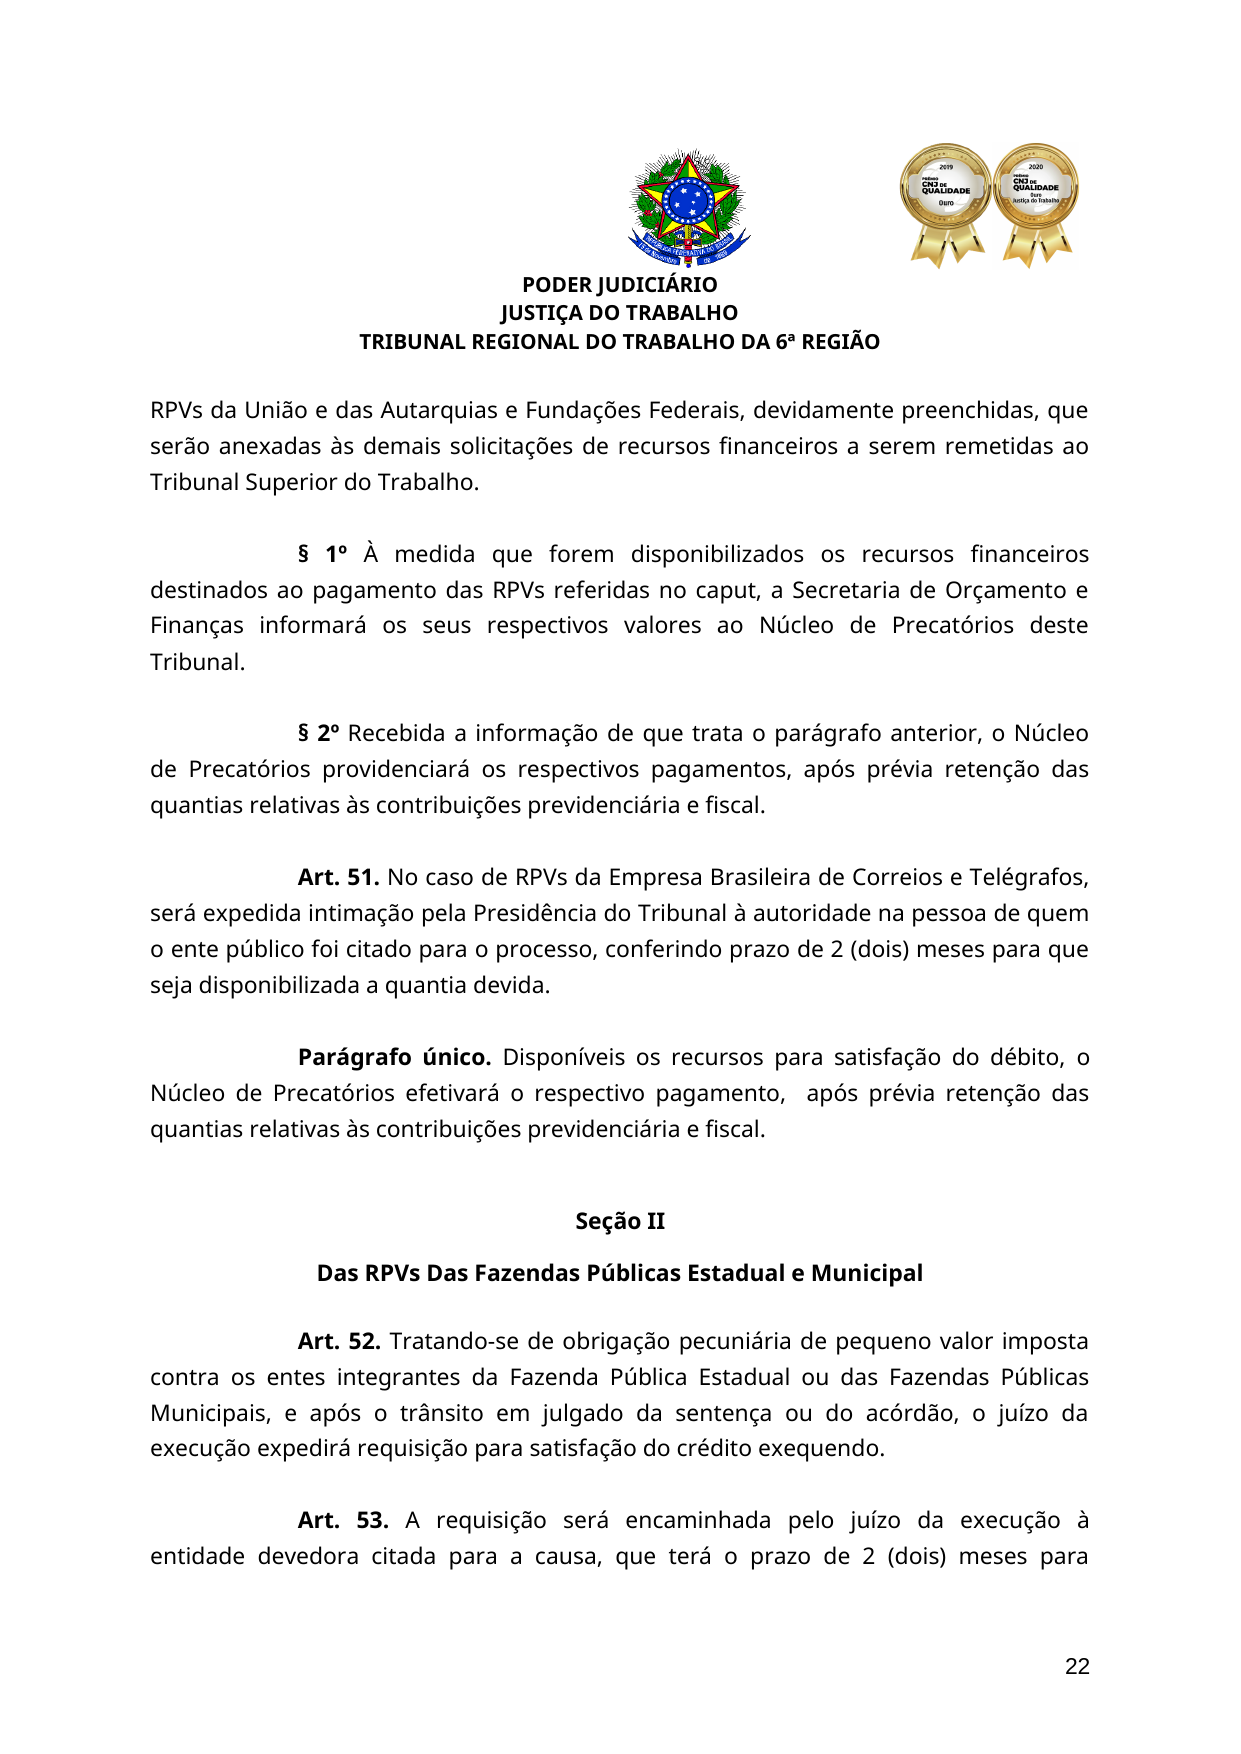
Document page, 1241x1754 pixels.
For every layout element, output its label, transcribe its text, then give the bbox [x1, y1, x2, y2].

text Art. 51. No caso de RPVs da Empresa Brasileira de Correios e Telégrafos, será expedida intimação pela Presidência do Tribunal à autoridade na pessoa de quem o ente público foi citado para o processo, conferindo prazo de 2 (dois) meses para que seja disponibilizada a quantia devida. [150, 861, 1090, 1000]
text RPVs da União e das Autarquias e Fundações Federais, devidamente preenchidas, que serão anexadas às demais solicitações de recursos financeiros a serem remetidas ao Tribunal Superior do Trabalho. [150, 394, 1090, 497]
text § 2º Recebida a informação de que trata o parágrafo anterior, o Núcleo de Precatórios providenciará os respectivos pagamentos, após prévia retenção das quantias relativas às contribuições previdenciária e fiscal. [150, 717, 1090, 820]
text Seção II [150, 1205, 1090, 1237]
picture [621, 146, 753, 270]
text Das RPVs Das Fazendas Públicas Estadual e Municipal [150, 1257, 1090, 1289]
text Art. 53. A requisição será encaminhada pelo juízo da execução à entidade devedora citada para a causa, que terá o prazo de 2 (dois) meses para [150, 1504, 1090, 1571]
picture [899, 142, 1080, 270]
text Parágrafo único. Disponíveis os recursos para satisfação do débito, o Núcleo de Precatórios efetivará o respectivo pagamento, após prévia retenção das quantias relativas às contribuições previdenciária e fiscal. [150, 1041, 1090, 1144]
text § 1º À medida que forem disponibilizados os recursos financeiros destinados ao pagamento das RPVs referidas no caput, a Secretaria de Orçamento e Finanças informará os seus respectivos valores ao Núcleo de Precatórios deste Tribunal. [150, 538, 1090, 677]
text Art. 52. Tratando-se de obrigação pecuniária de pequeno valor imposta contra os entes integrantes da Fazenda Pública Estadual ou das Fazendas Públicas Municipais, e após o trânsito em julgado da sentença ou do acórdão, o juízo da execução expedirá requisição para satisfação do crédito exequendo. [150, 1324, 1090, 1464]
